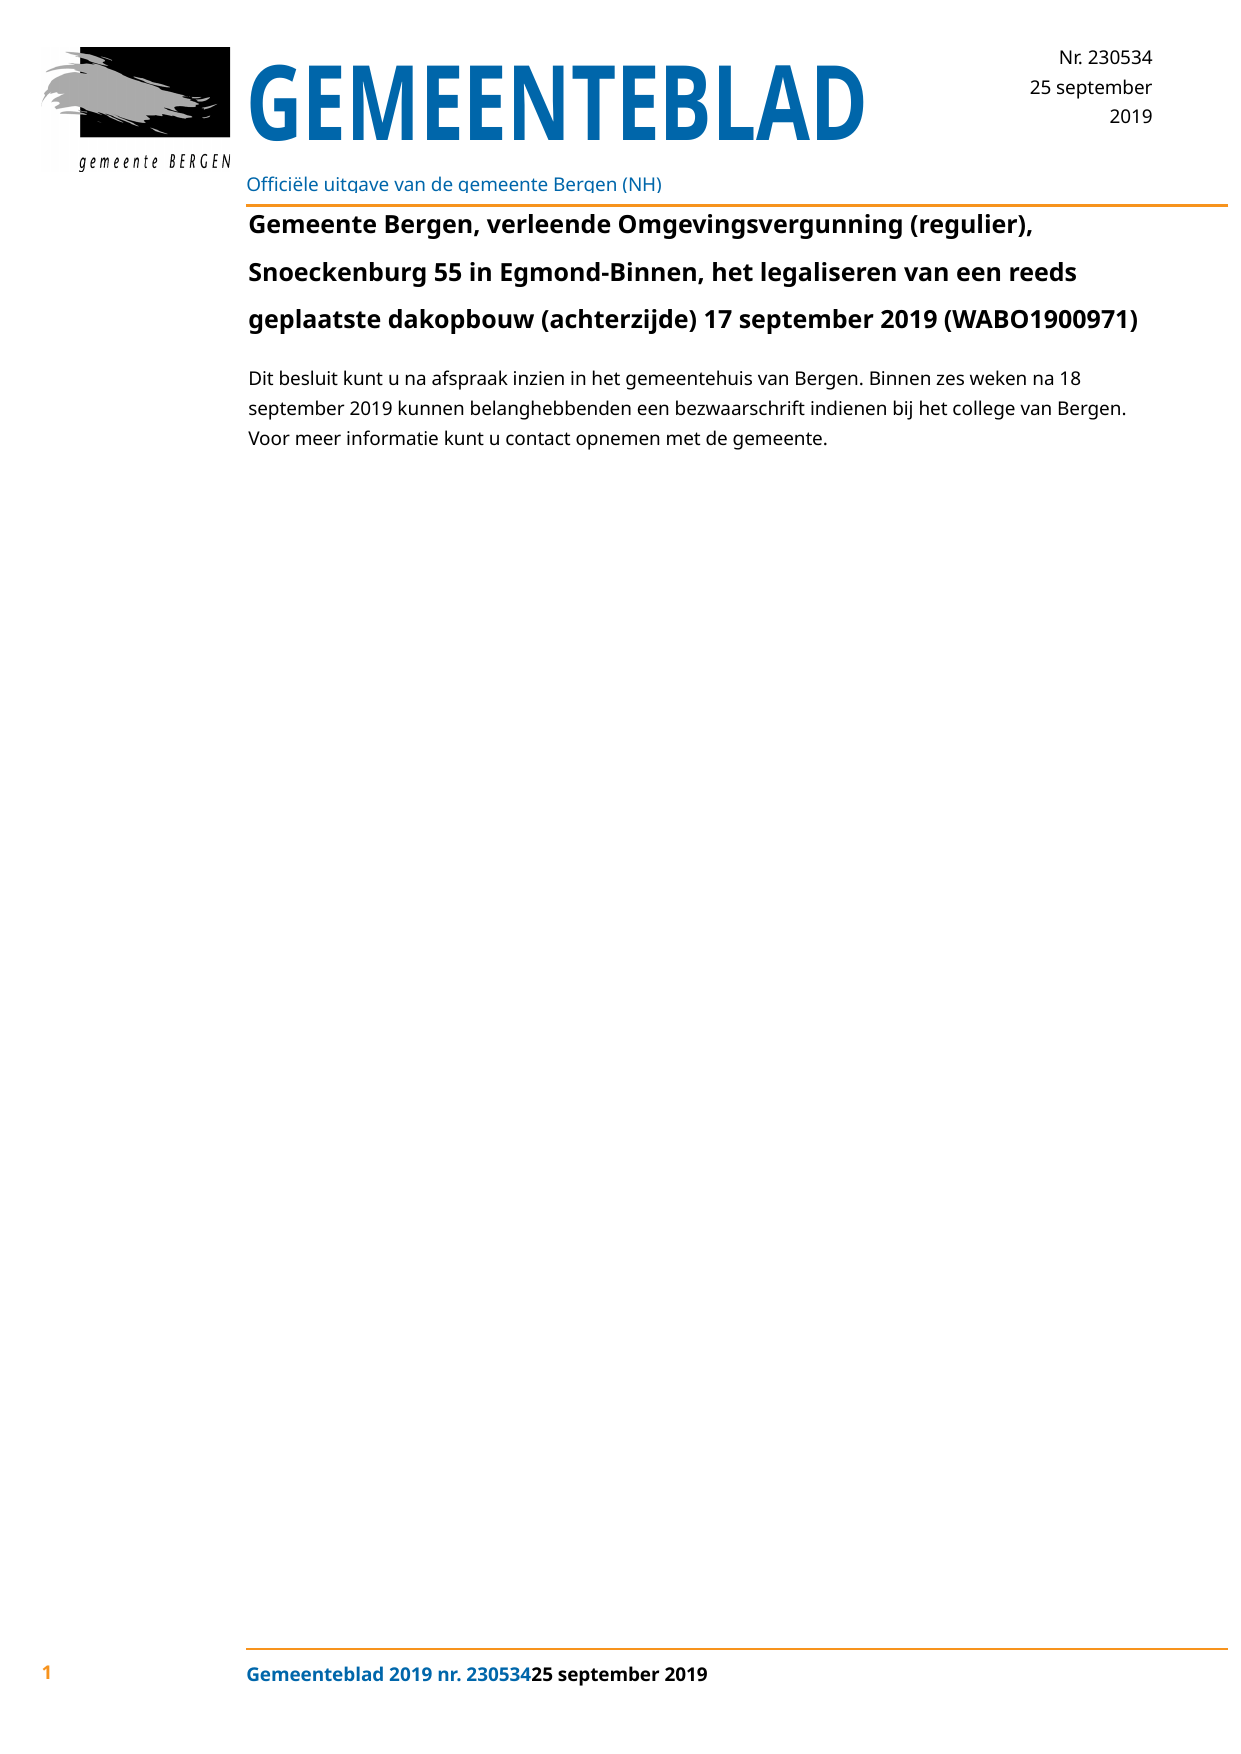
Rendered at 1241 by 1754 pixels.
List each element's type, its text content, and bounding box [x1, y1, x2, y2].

text Dit besluit kunt u na afspraak inzien in het gemeentehuis van Bergen. Binnen zes weken na 18 september 2019 kunnen belanghebbenden een bezwaarschrift indienen bij het college van Bergen. Voor meer informatie kunt u contact opnemen met de gemeente. [248, 366, 1152, 450]
text Gemeente Bergen, verleende Omgevingsvergunning (regulier), Snoeckenburg 55 in Egmond-Binnen, het legaliseren van een reeds geplaatste dakopbouw (achterzijde) 17 september 2019 (WABO1900971) [248, 207, 1152, 336]
picture [41, 47, 231, 172]
